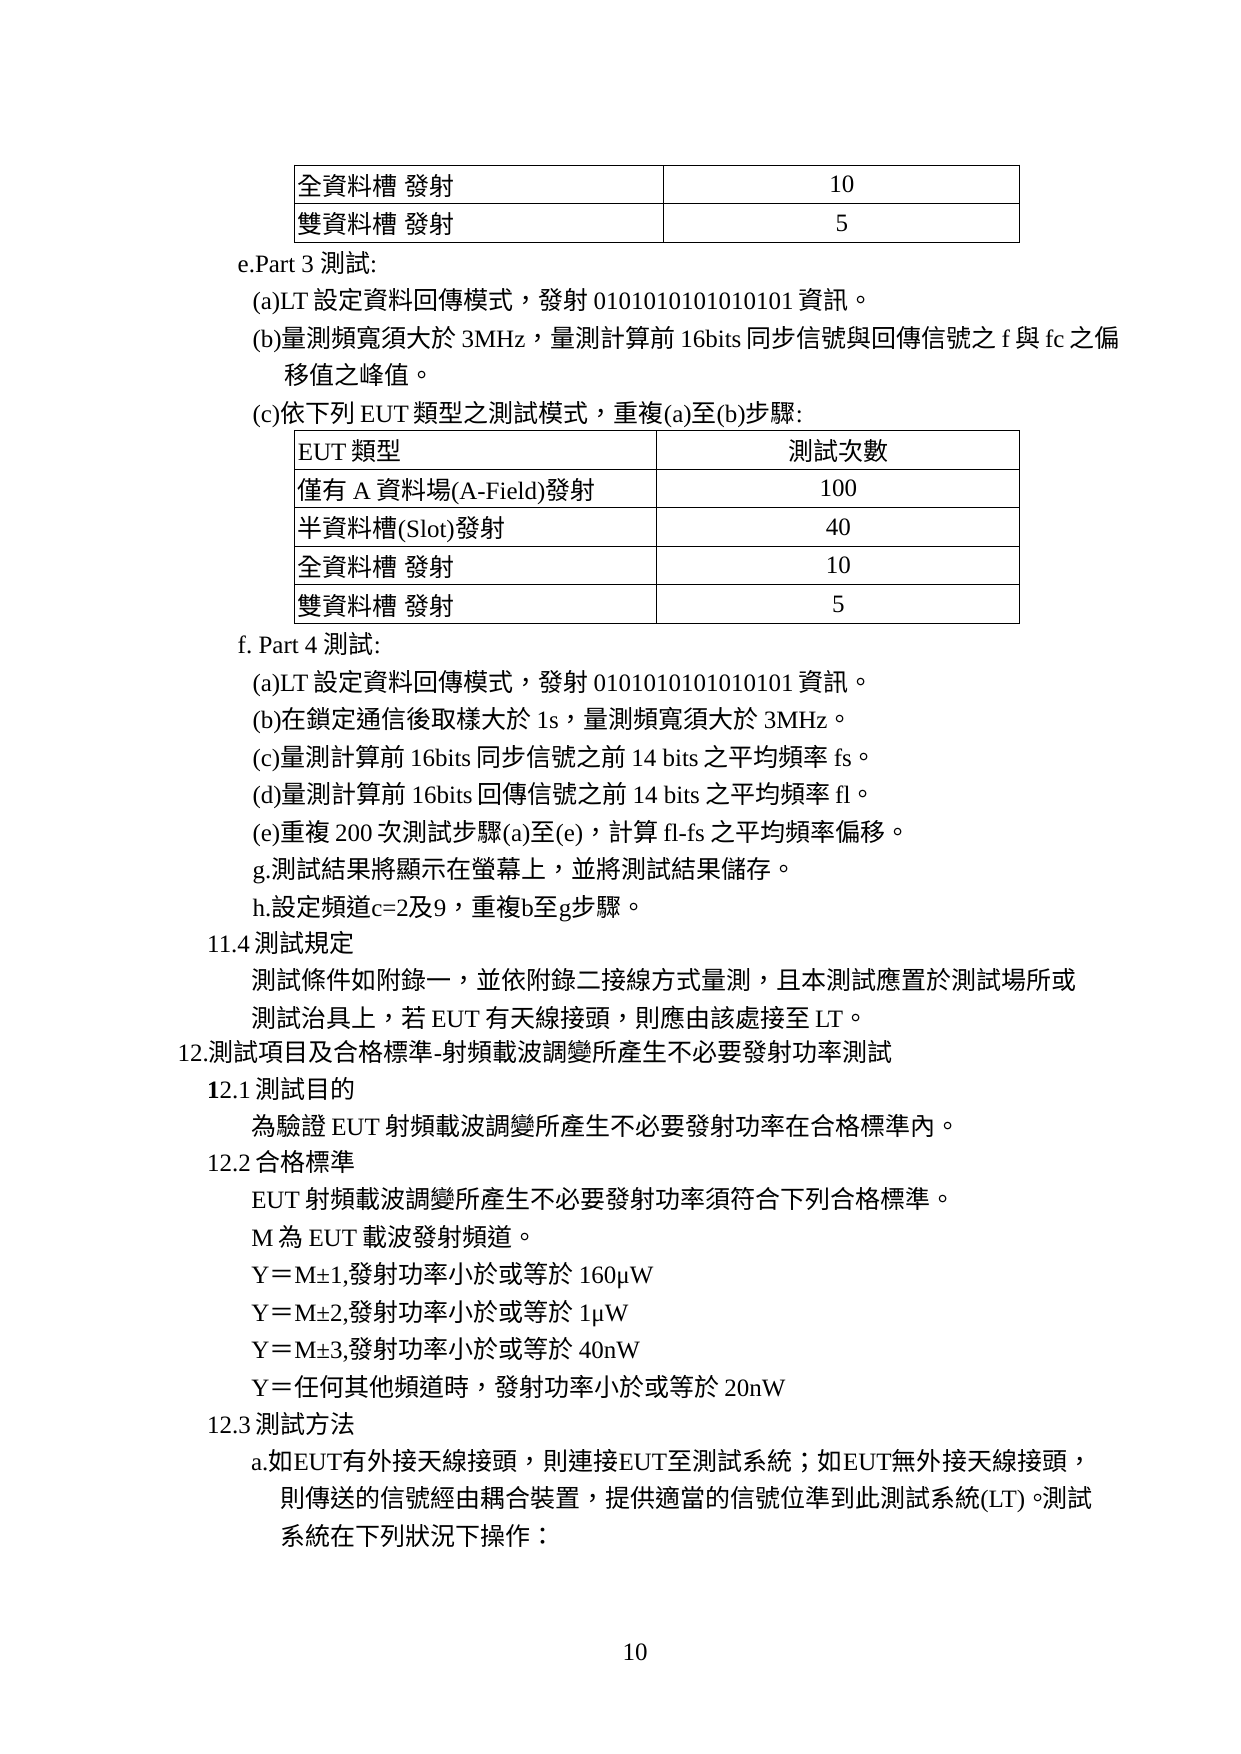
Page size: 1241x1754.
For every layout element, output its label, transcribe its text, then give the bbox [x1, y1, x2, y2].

table_cell 僅有A資料場(A-Field)發射 [295, 470, 656, 507]
subtitle 12.1測試目的 [207, 1069, 1092, 1105]
text e.Part 3 測試: [237, 243, 1092, 280]
text h.設定頻道c=2及9，重複b至g步驟。 [252, 886, 1092, 924]
text (b)在鎖定通信後取樣大於1s，量測頻寬須大於3MHz。 [252, 699, 1092, 736]
text Y＝M±1,發射功率小於或等於160μW [251, 1254, 1092, 1292]
text (c)依下列EUT類型之測試模式，重複(a)至(b)步驟: [252, 393, 1127, 430]
text (e)重複200次測試步驟(a)至(e)，計算fl-fs之平均頻率偏移。 [252, 811, 1092, 849]
text Y＝M±2,發射功率小於或等於1μW [251, 1292, 1092, 1329]
text (c)量測計算前16bits同步信號之前14 bits之平均頻率fs。 [252, 736, 1092, 774]
table_cell 10 [664, 166, 1019, 203]
subtitle 12.2合格標準 [207, 1143, 1092, 1179]
text EUT射頻載波調變所產生不必要發射功率須符合下列合格標準。 [251, 1179, 1092, 1217]
text 為驗證EUT射頻載波調變所產生不必要發射功率在合格標準內。 [251, 1105, 1092, 1143]
table_header 測試次數 [657, 431, 1019, 469]
table_cell 雙資料槽 發射 [295, 585, 656, 623]
table_cell 10 [657, 547, 1019, 584]
table_cell 5 [657, 585, 1019, 623]
table_cell 全資料槽 發射 [295, 547, 656, 584]
subtitle 12.3測試方法 [207, 1404, 1092, 1440]
text (b)量測頻寬須大於3MHz，量測計算前16bits同步信號與回傳信號之f與fc之偏移值之峰值。 [252, 318, 1127, 393]
table_cell 5 [664, 204, 1019, 242]
table_cell 40 [657, 508, 1019, 546]
table_cell 半資料槽(Slot)發射 [295, 508, 656, 546]
text (a)LT設定資料回傳模式，發射0101010101010101資訊。 [252, 280, 1127, 318]
subtitle 11.4測試規定 [207, 924, 1092, 960]
table_header EUT類型 [295, 431, 656, 469]
table_cell 雙資料槽 發射 [295, 204, 663, 242]
text M為EUT載波發射頻道。 [251, 1217, 1092, 1254]
table_cell 全資料槽 發射 [295, 166, 663, 203]
text g.測試結果將顯示在螢幕上，並將測試結果儲存。 [252, 849, 1092, 886]
text (a)LT設定資料回傳模式，發射0101010101010101資訊。 [252, 661, 1092, 699]
text f. Part 4 測試: [237, 624, 1092, 661]
text Y＝M±3,發射功率小於或等於40nW [251, 1329, 1092, 1367]
text a.如EUT有外接天線接頭，則連接EUT至測試系統；如EUT無外接天線接頭，則傳送的信號經由耦合裝置，提供適當的信號位準到此測試系統(LT)。測試系統在下列狀況下操作： [251, 1440, 1092, 1553]
subtitle 12.測試項目及合格標準-射頻載波調變所產生不必要發射功率測試 [177, 1035, 1092, 1069]
text 測試條件如附錄一，並依附錄二接線方式量測，且本測試應置於測試場所或測試治具上，若EUT有天線接頭，則應由該處接至LT。 [251, 960, 1092, 1035]
table_cell 100 [657, 470, 1019, 507]
text Y＝任何其他頻道時，發射功率小於或等於20nW [251, 1367, 1092, 1404]
text (d)量測計算前16bits回傳信號之前14 bits之平均頻率fl。 [252, 774, 1092, 811]
